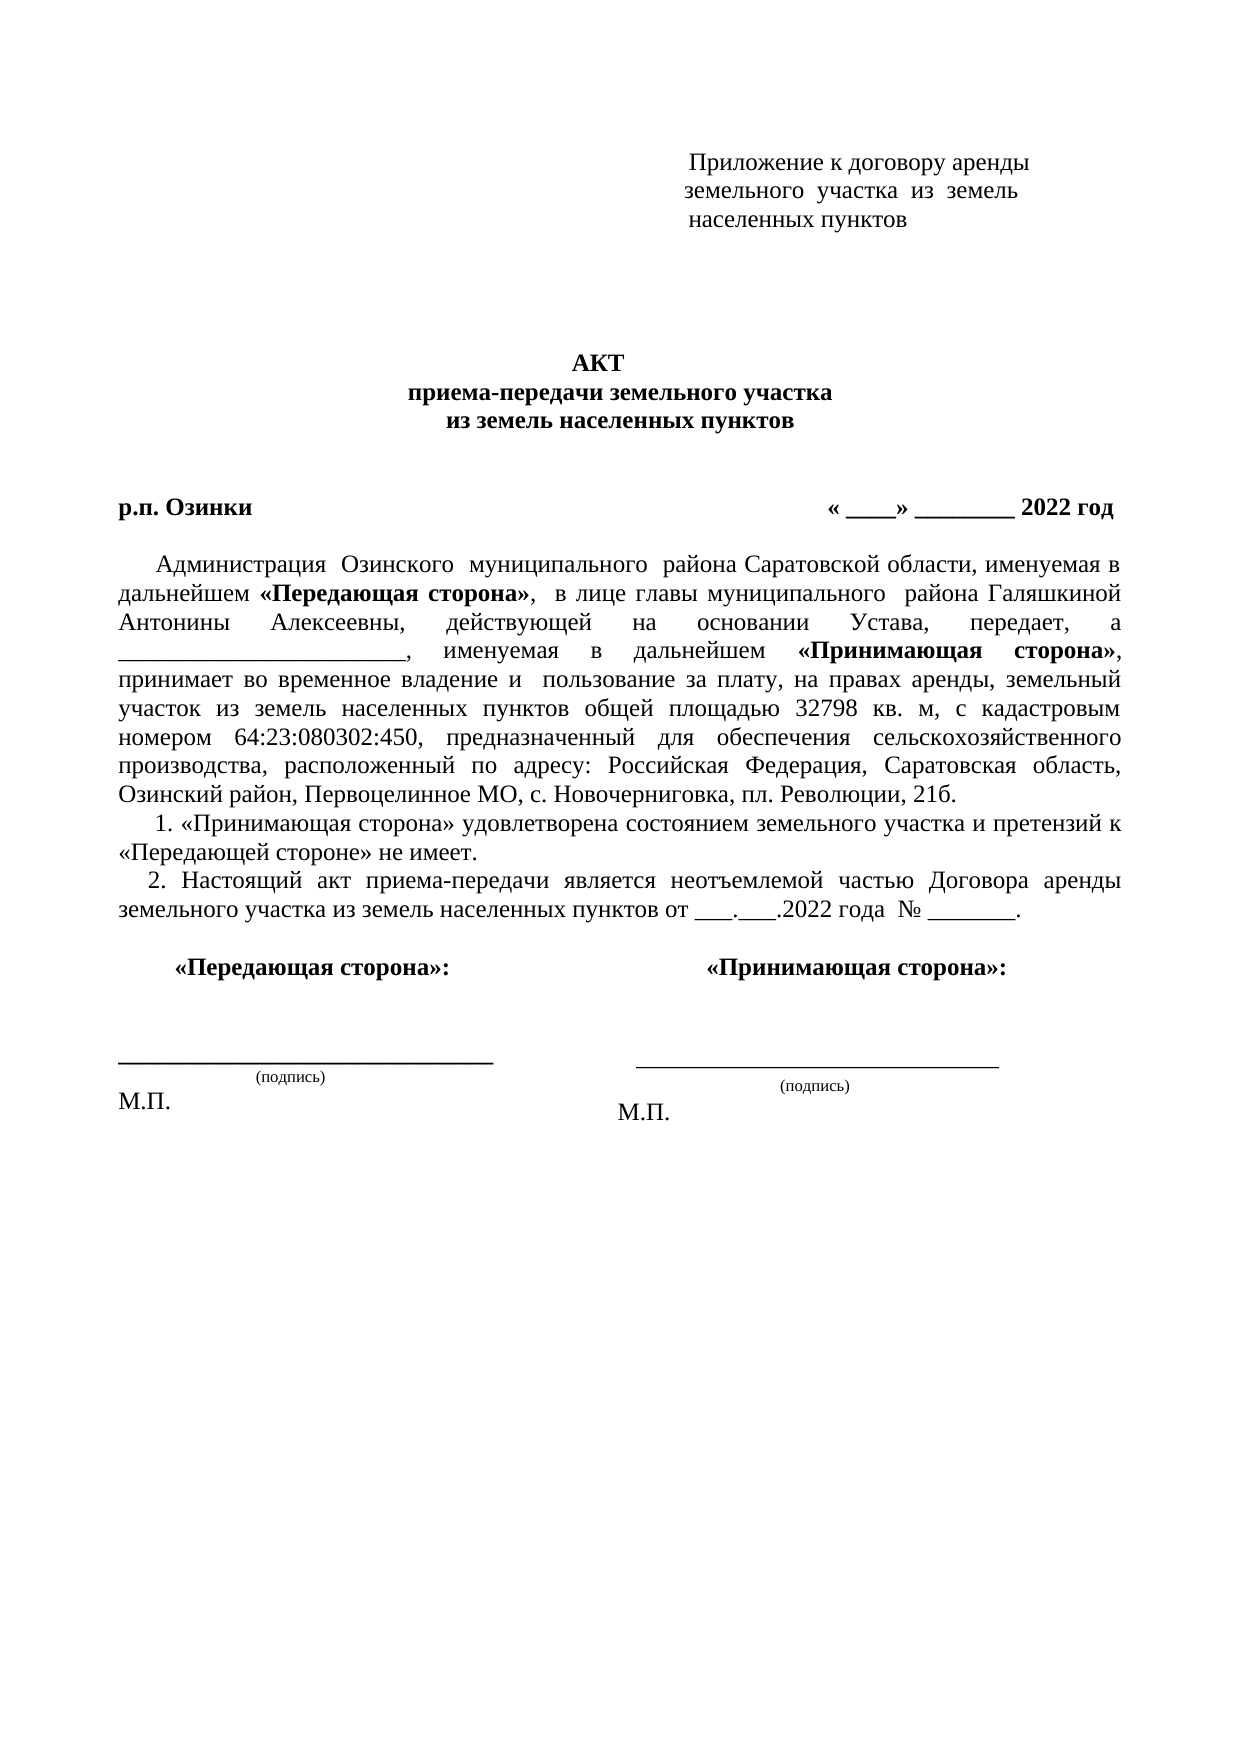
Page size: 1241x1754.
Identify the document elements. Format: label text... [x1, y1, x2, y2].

text из земель населенных пунктов [118, 406, 1122, 434]
text «Передающая сторона»: «Принимающая сторона»: [118, 952, 1122, 981]
text населенных пунктов [136, 204, 1059, 233]
text 1. «Принимающая сторона» удовлетворена состоянием земельного участка и претензий к «Передающей стороне» не имеет. [118, 808, 1122, 866]
table_header _____________________________ (подпись) М.П. [606, 1009, 1104, 1196]
text р.п. Озинки « ____» ________ 2022 год [118, 492, 1122, 521]
text земельного участка из земель [136, 176, 1059, 204]
text Приложение к договору аренды [136, 147, 1059, 176]
text 2. Настоящий акт приема-передачи является неотъемлемой частью Договора аренды земельного участка из земель населенных пунктов от ___.___.2022 года № _______. [118, 866, 1122, 923]
text Администрация Озинского муниципального района Саратовской области, именуемая в дальнейшем «Передающая сторона», в лице главы муниципального района Галяшкиной Антонины Алексеевны, действующей на основании Устава, передает, а _______________________, именуемая в дальнейшем «Принимающая сторона», принимает во временное владение и пользование за плату, на правах аренды, земельный участок из земель населенных пунктов общей площадью 32798 кв. м, с кадастровым номером 64:23:080302:450, предназначенный для обеспечения сельскохозяйственного производства, расположенный по адресу: Российская Федерация, Саратовская область, Озинский район, Первоцелинное МО, с. Новочерниговка, пл. Революции, 21б. [118, 549, 1122, 808]
table_header ______________________________ (подпись) М.П. [107, 1009, 606, 1196]
text АКТ [136, 348, 1059, 377]
text приема-передачи земельного участка [118, 377, 1122, 406]
